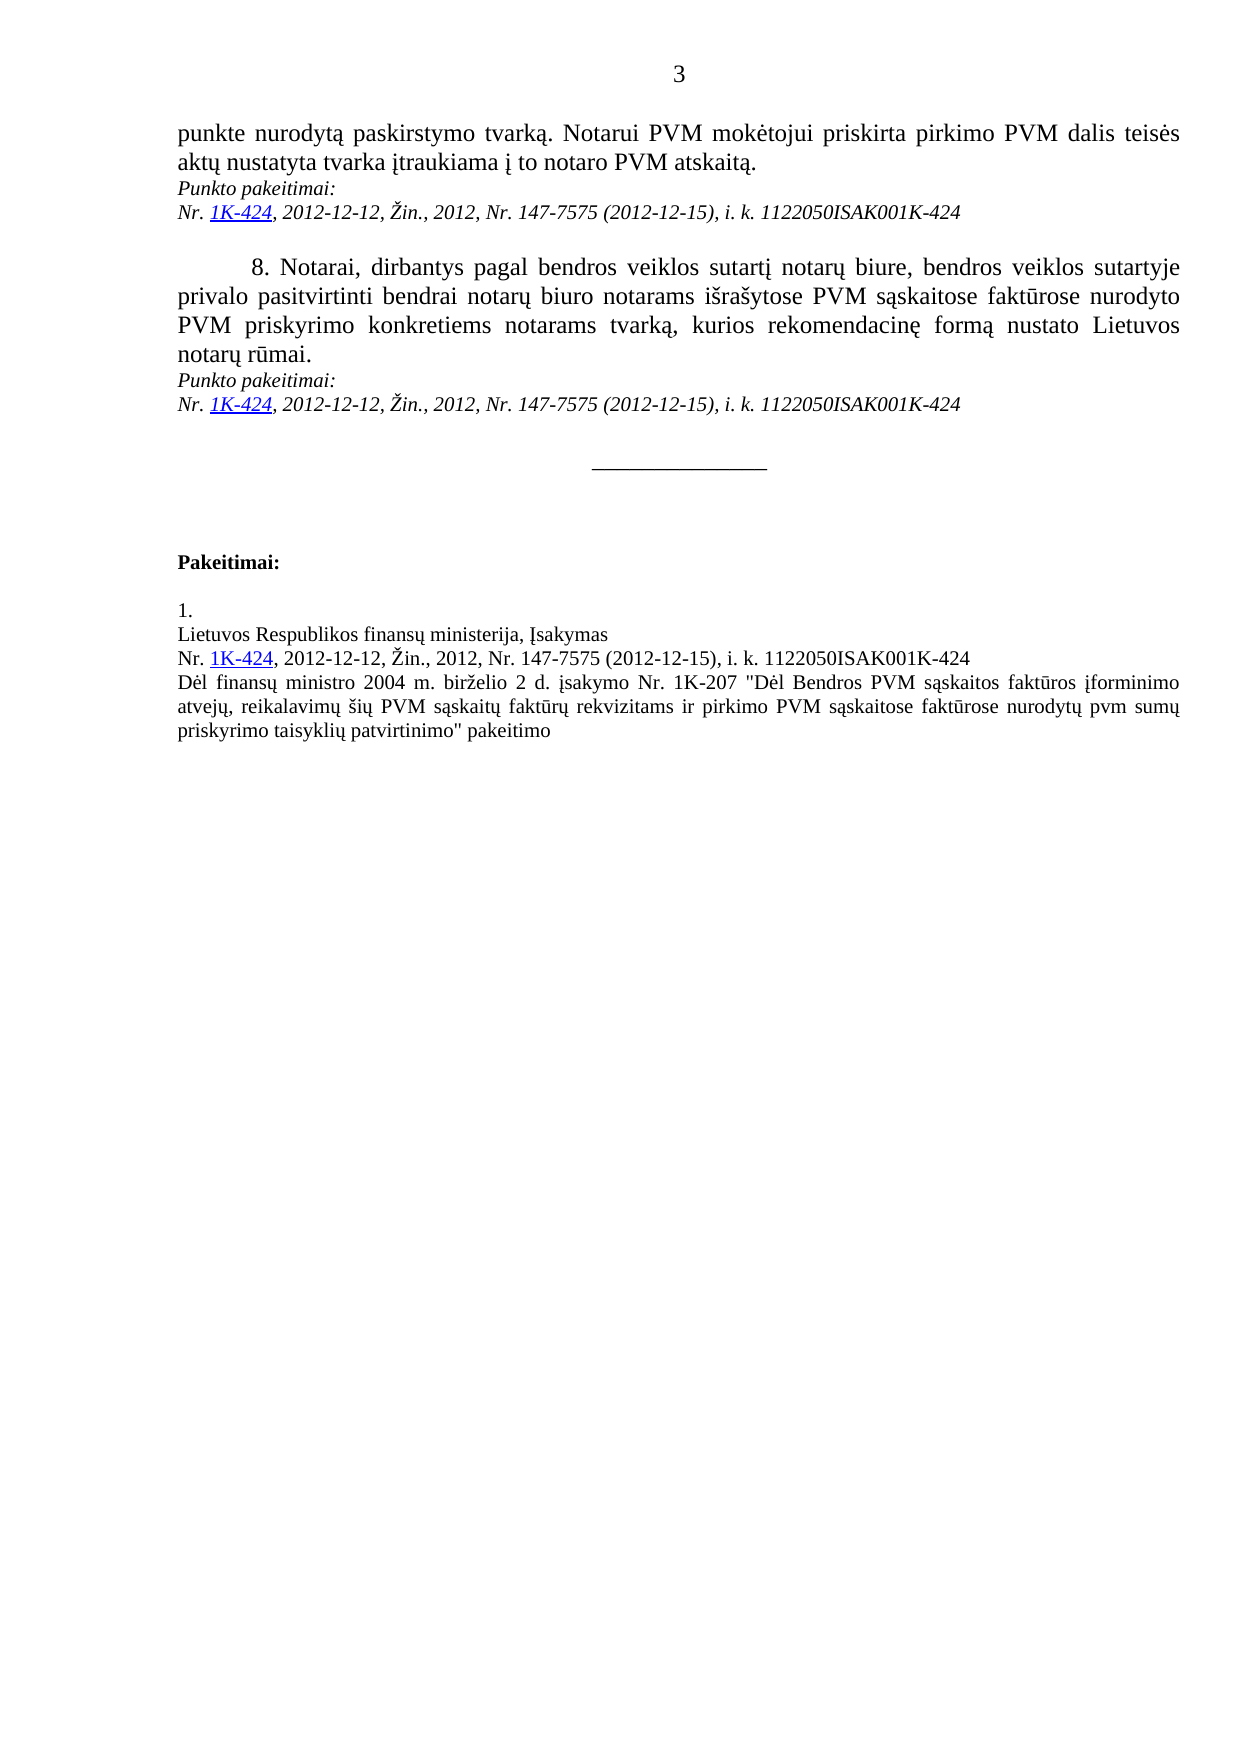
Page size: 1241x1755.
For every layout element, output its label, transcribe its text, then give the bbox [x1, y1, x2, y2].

text Nr. 1K-424, 2012-12-12, Žin., 2012, Nr. 147-7575 (2012-12-15), i. k. 1122050ISAK001K-424 [177, 392, 1181, 416]
text Pakeitimai: [177, 550, 1181, 574]
text Nr. 1K-424, 2012-12-12, Žin., 2012, Nr. 147-7575 (2012-12-15), i. k. 1122050ISAK001K-424 [177, 646, 1181, 670]
text Lietuvos Respublikos finansų ministerija, Įsakymas [177, 622, 1181, 646]
text 1. [177, 598, 1181, 622]
text ______________ [177, 444, 1181, 473]
text 8. Notarai, dirbantys pagal bendros veiklos sutartį notarų biure, bendros veiklos sutartyje privalo pasitvirtinti bendrai notarų biuro notarams išrašytose PVM sąskaitose faktūrose nurodyto PVM priskyrimo konkretiems notarams tvarką, kurios rekomendacinę formą nustato Lietuvos notarų rūmai. [177, 252, 1181, 367]
text punkte nurodytą paskirstymo tvarką. Notarui PVM mokėtojui priskirta pirkimo PVM dalis teisės aktų nustatyta tvarka įtraukiama į to notaro PVM atskaitą. [177, 118, 1181, 176]
text Punkto pakeitimai: [177, 176, 1181, 200]
text Punkto pakeitimai: [177, 367, 1181, 392]
text Nr. 1K-424, 2012-12-12, Žin., 2012, Nr. 147-7575 (2012-12-15), i. k. 1122050ISAK001K-424 [177, 200, 1181, 224]
text Dėl finansų ministro 2004 m. birželio 2 d. įsakymo Nr. 1K-207 "Dėl Bendros PVM sąskaitos faktūros įforminimo atvejų, reikalavimų šių PVM sąskaitų faktūrų rekvizitams ir pirkimo PVM sąskaitose faktūrose nurodytų pvm sumų priskyrimo taisyklių patvirtinimo" pakeitimo [177, 670, 1181, 742]
